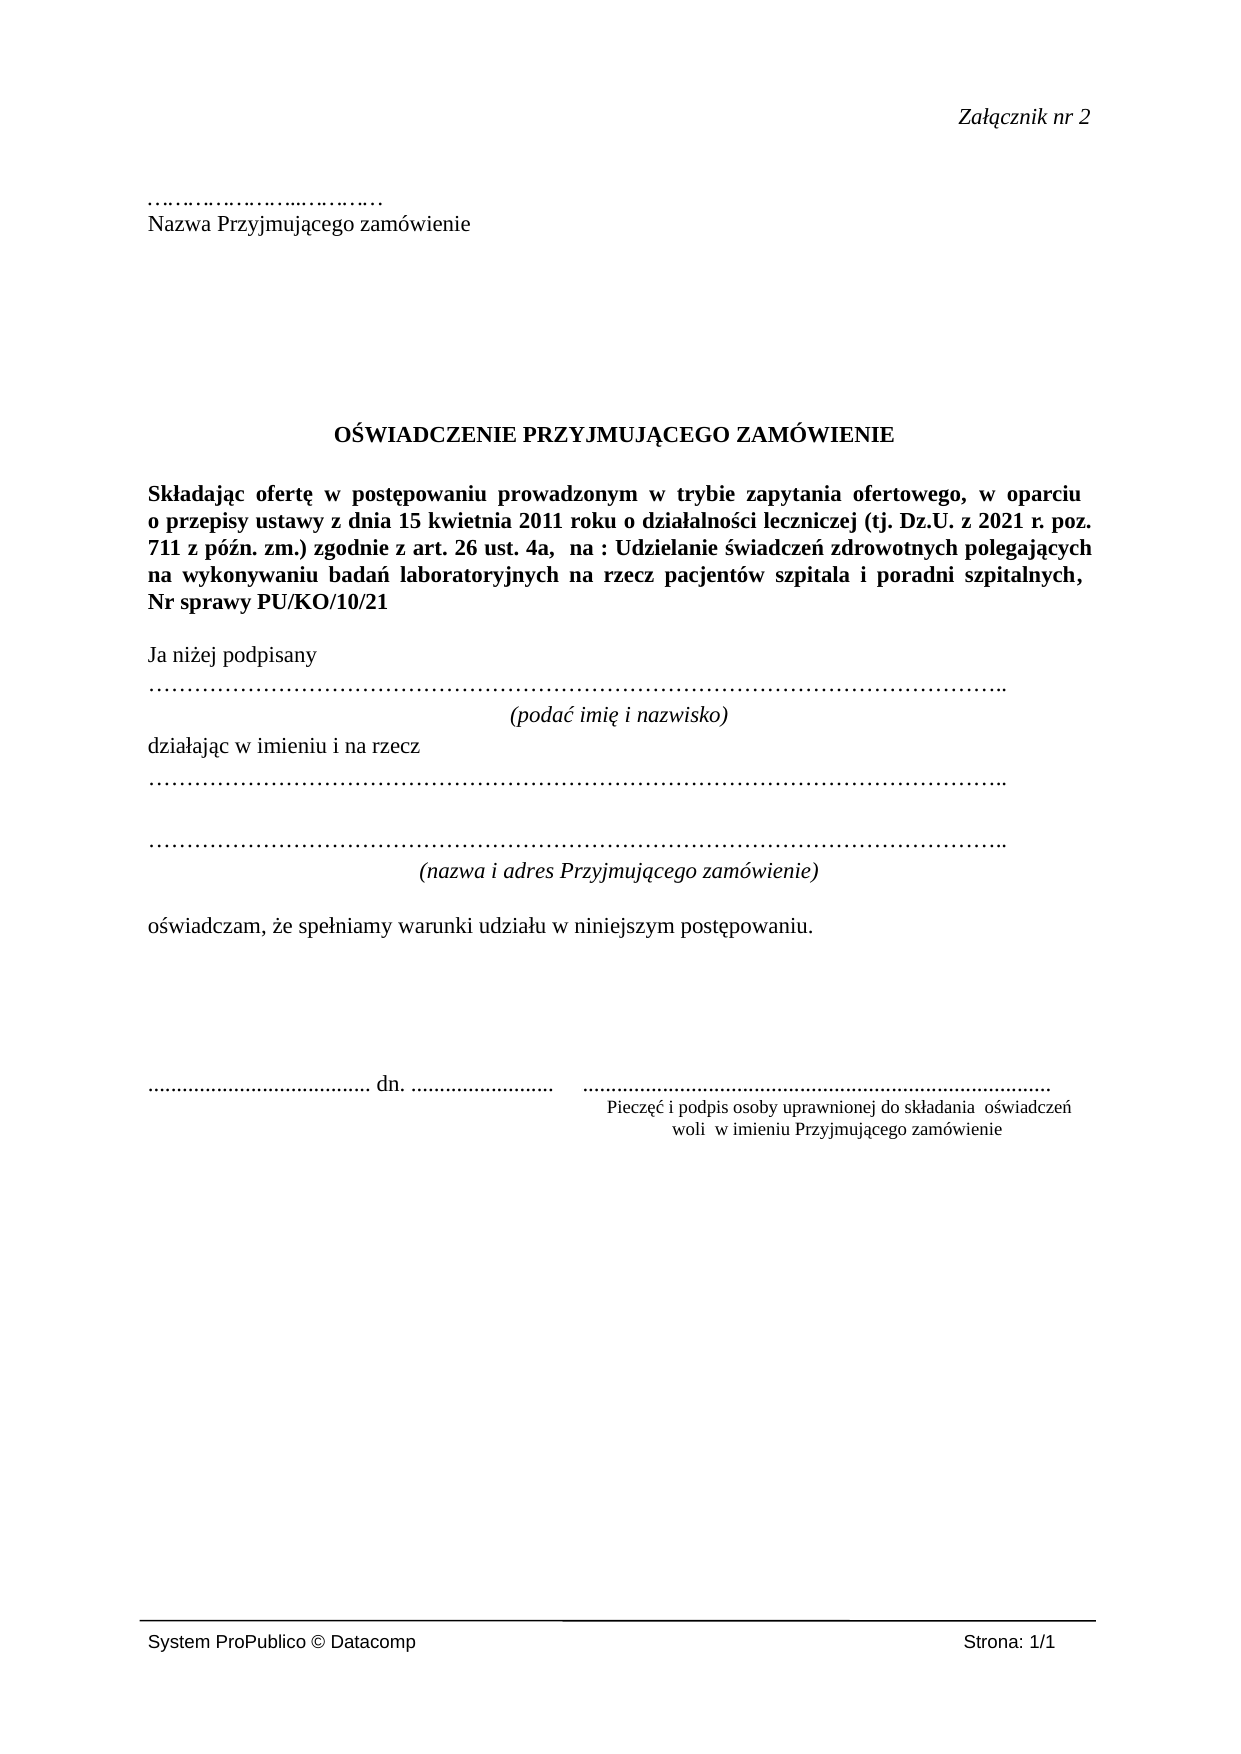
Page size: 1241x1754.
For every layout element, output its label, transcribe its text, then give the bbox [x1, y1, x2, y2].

text Ja niżej podpisany [148, 641, 1093, 668]
text Nazwa Przyjmującego zamówienie [148, 210, 1093, 237]
text ………………………………………………………………………………………………….. [148, 826, 1093, 852]
text ………………………………………………………………………………………………….. [148, 763, 1093, 790]
text ………………………………………………………………………………………………….. [148, 670, 1093, 697]
text oświadczam, że spełniamy warunki udziału w niniejszym postępowaniu. [148, 912, 1093, 938]
text OŚWIADCZENIE PRZYJMUJĄCEGO ZAMÓWIENIE [148, 421, 1093, 448]
text Składając ofertę w postępowaniu prowadzonym w trybie zapytania ofertowego, w oparciu o przepisy ustawy z dnia 15 kwietnia 2011 roku o działalności leczniczej (tj. Dz.U. z 2021 r. poz. 711 z późn. zm.) zgodnie z art. 26 ust. 4a, na : Udzielanie świadczeń zdrowotnych polegających na wykonywaniu badań laboratoryjnych na rzecz pacjentów szpitala i poradni szpitalnych, Nr sprawy PU/KO/10/21 [148, 480, 1093, 614]
text Pieczęć i podpis osoby uprawnionej do składania oświadczeń [443, 1096, 1093, 1118]
text woli w imieniu Przyjmującego zamówienie [443, 1118, 1093, 1139]
text (nazwa i adres Przyjmującego zamówienie) [148, 857, 1093, 883]
text ....................................... dn. ......................... .................................................................................. [148, 1070, 1093, 1096]
text działając w imieniu i na rzecz [148, 732, 1093, 759]
text …………………..………… [148, 184, 1093, 210]
text (podać imię i nazwisko) [148, 701, 1093, 728]
text Załącznik nr 2 [148, 103, 1093, 130]
